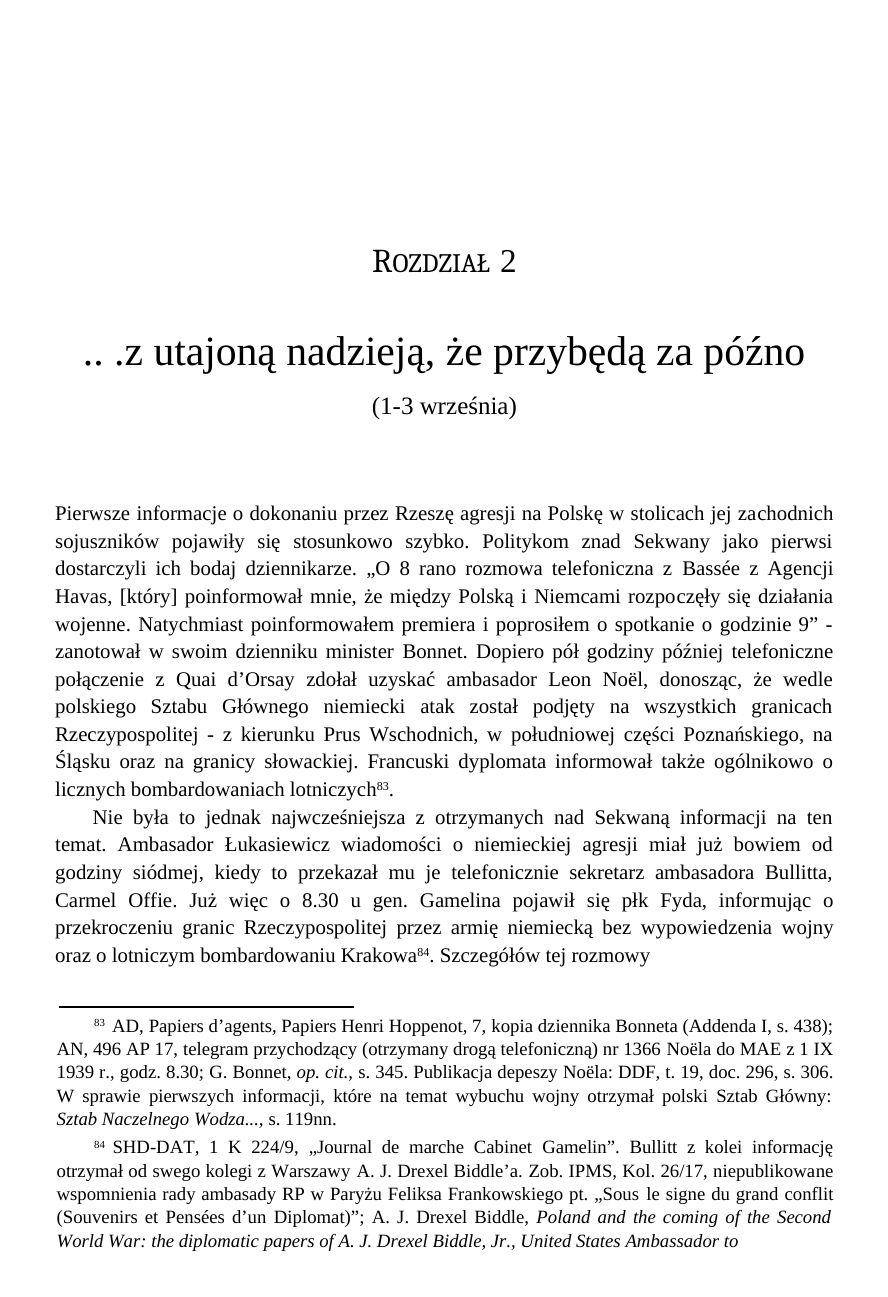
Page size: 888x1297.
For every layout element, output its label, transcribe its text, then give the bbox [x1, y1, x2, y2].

text Pierwsze informacje o dokonaniu przez Rzeszę agresji na Polskę w stolicach jej za­chodnich sojuszników pojawiły się stosunkowo szybko. Politykom znad Sekwany jako pierwsi dostarczyli ich bodaj dziennikarze. „O 8 rano rozmowa telefoniczna z Bassée z Agencji Havas, [który] poinformował mnie, że między Polską i Niemcami rozpo­częły się działania wojenne. Natychmiast poinformowałem premiera i poprosiłem o spotkanie o godzinie 9” - zanotował w swoim dzienniku minister Bonnet. Dopiero pół godziny później telefoniczne połączenie z Quai d’Orsay zdołał uzyskać ambasa­dor Leon Noël, donosząc, że wedle polskiego Sztabu Głównego niemiecki atak został podjęty na wszystkich granicach Rzeczypospolitej - z kierunku Prus Wschodnich, w południowej części Poznańskiego, na Śląsku oraz na granicy słowackiej. Francuski dyplomata informował także ogólnikowo o licznych bombardowaniach lotniczych83. [55, 501, 833, 801]
text (1-3 września) [55, 391, 833, 420]
text 83 AD, Papiers d’agents, Papiers Henri Hoppenot, 7, kopia dziennika Bonneta (Addenda I, s. 438); AN, 496 AP 17, telegram przychodzący (otrzymany drogą telefoniczną) nr 1366 Noëla do MAE z 1 IX 1939 r., godz. 8.30; G. Bonnet, op. cit., s. 345. Publikacja depeszy Noëla: DDF, t. 19, doc. 296, s. 306. W sprawie pierwszych informacji, które na temat wybuchu wojny otrzymał polski Sztab Główny: Sztab Naczelnego Wodza..., s. 119nn. [56, 1014, 833, 1130]
text 84 SHD-DAT, 1 K 224/9, „Journal de marche Cabinet Gamelin”. Bullitt z kolei informację otrzymał od swego kolegi z Warszawy A. J. Drexel Biddle’a. Zob. IPMS, Kol. 26/17, niepublikowa­ne wspomnienia rady ambasady RP w Paryżu Feliksa Frankowskiego pt. „Sous le signe du grand conflit (Souvenirs et Pensées d’un Diplomat)”; A. J. Drexel Biddle, Poland and the coming of the Second World War: the diplomatic papers of A. J. Drexel Biddle, Jr., United States Ambassador to [56, 1136, 833, 1251]
text Rozdział 2 [55, 241, 833, 281]
text Nie była to jednak najwcześniejsza z otrzymanych nad Sekwaną informacji na ten temat. Ambasador Łukasiewicz wiadomości o niemieckiej agresji miał już bowiem od godziny siódmej, kiedy to przekazał mu je telefonicznie sekretarz ambasadora Bullitta, Carmel Offie. Już więc o 8.30 u gen. Gamelina pojawił się płk Fyda, infor­mując o przekroczeniu granic Rzeczypospolitej przez armię niemiecką bez wypowie­dzenia wojny oraz o lotniczym bombardowaniu Krakowa84. Szczegółów tej rozmowy [55, 805, 833, 967]
subtitle .. .z utajoną nadzieją, że przybędą za późno [55, 327, 833, 374]
